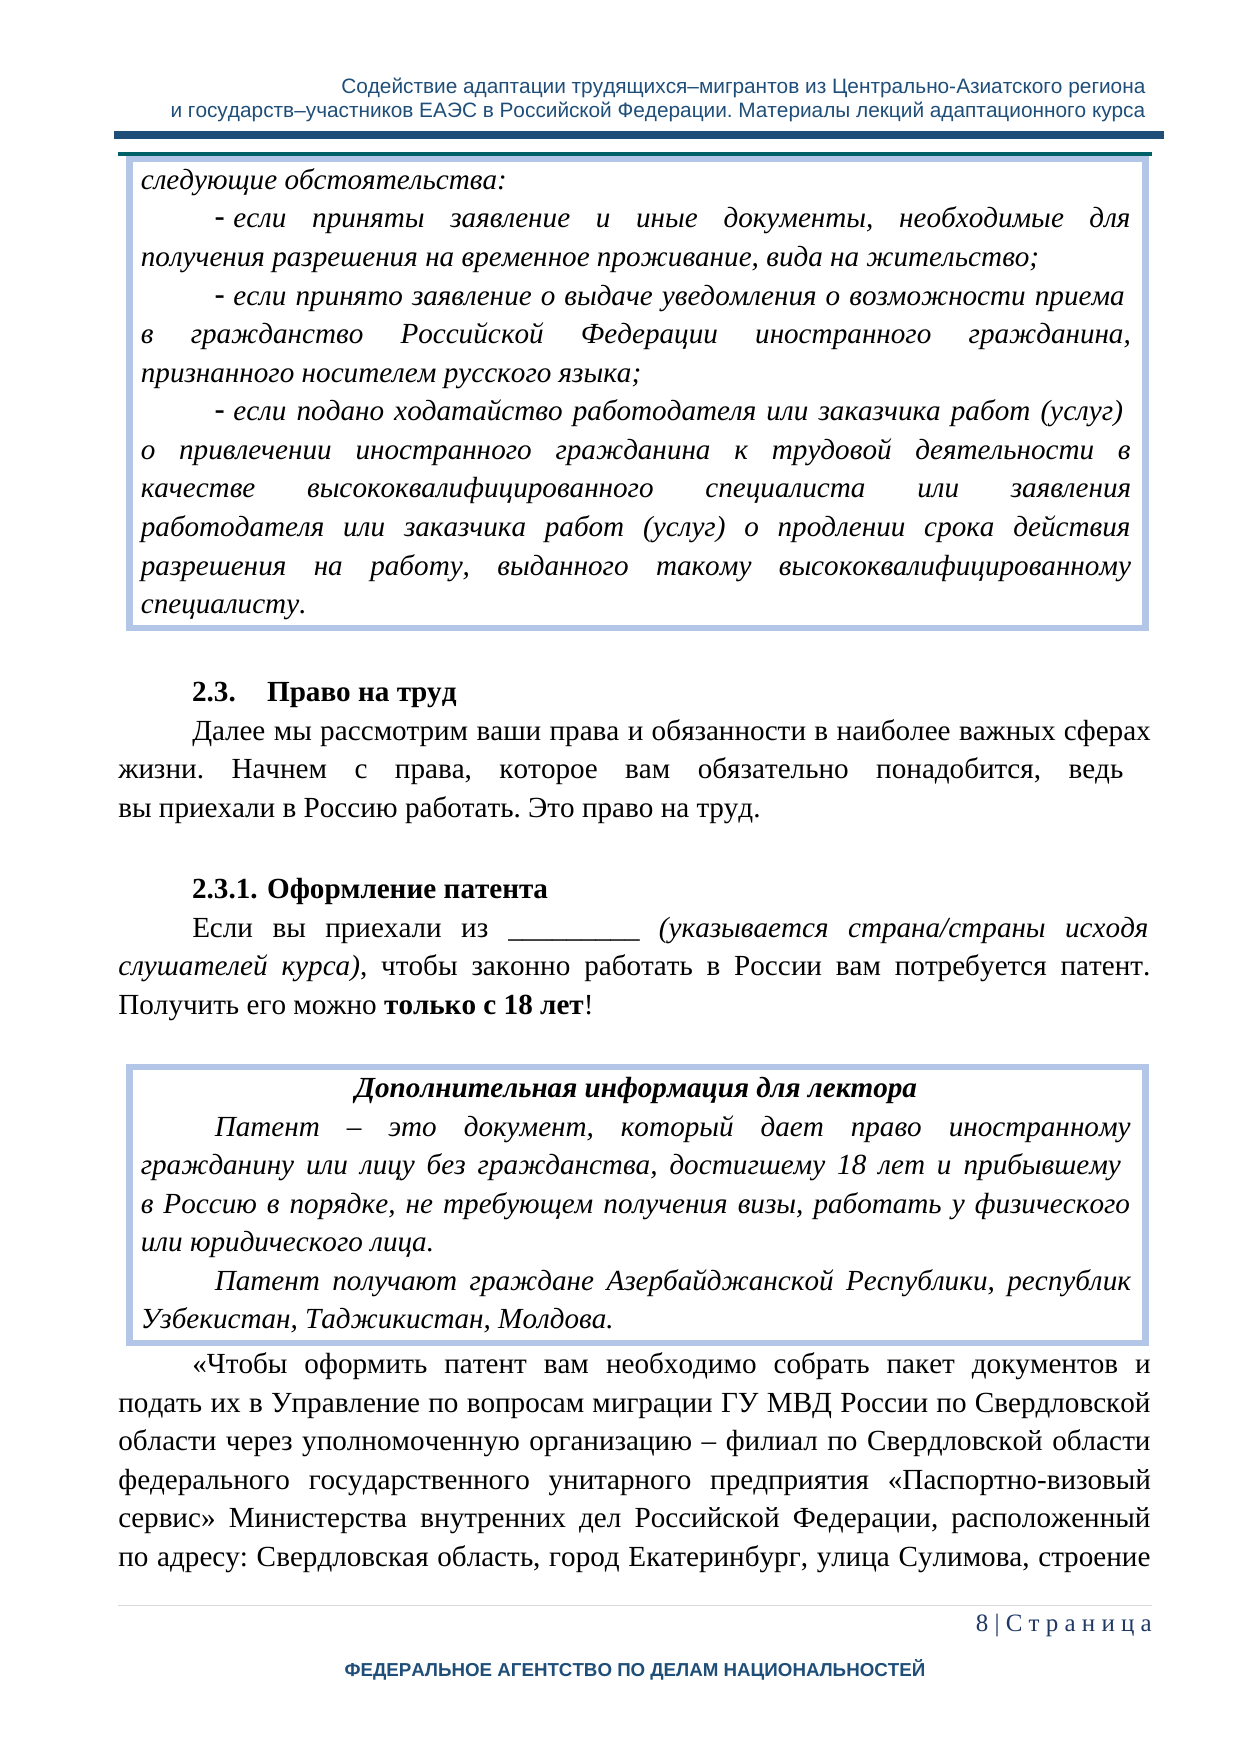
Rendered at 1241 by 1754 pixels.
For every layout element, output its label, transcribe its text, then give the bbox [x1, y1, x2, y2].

table_header следующие обстоятельства: если приняты заявление и иные документы, необходимые для получения разрешения на временное проживание, вида на жительство; если принято заявление о выдаче уведомления о возможности приема в гражданство Российской Федерации иностранного гражданина, признанного носителем русского языка; если подано ходатайство работодателя или заказчика работ (услуг) о привлечении иностранного гражданина к трудовой деятельности в качестве высококвалифицированного специалиста или заявления работодателя или заказчика работ (услуг) о продлении срока действия разрешения на работу, выданного такому высококвалифицированному специалисту. [133, 162, 1142, 625]
text Далее мы рассмотрим ваши права и обязанности в наиболее важных сферах жизни. Начнем с права, которое вам обязательно понадобится, ведь вы приехали в Россию работать. Это право на труд. [118, 713, 1152, 823]
list Право на труд [192, 674, 1152, 708]
text «Чтобы оформить патент вам необходимо собрать пакет документов и подать их в Управление по вопросам миграции ГУ МВД России по Свердловской области через уполномоченную организацию – филиал по Свердловской области федерального государственного унитарного предприятия «Паспортно-визовый сервис» Министерства внутренних дел Российской Федерации, расположенный по адресу: Свердловская область, город Екатеринбург, улица Сулимова, строение [118, 1346, 1152, 1573]
table_header Дополнительная информация для лектора Патент – это документ, который дает право иностранному гражданину или лицу без гражданства, достигшему 18 лет и прибывшему в Россию в порядке, не требующем получения визы, работать у физического или юридического лица. Патент получают граждане Азербайджанской Республики, республик Узбекистан, Таджикистан, Молдова. [133, 1070, 1142, 1340]
list Оформление патента [192, 871, 1152, 905]
text Если вы приехали из _________ (указывается страна/страны исходя слушателей курса), чтобы законно работать в России вам потребуется патент. Получить его можно только с 18 лет! [118, 910, 1152, 1021]
